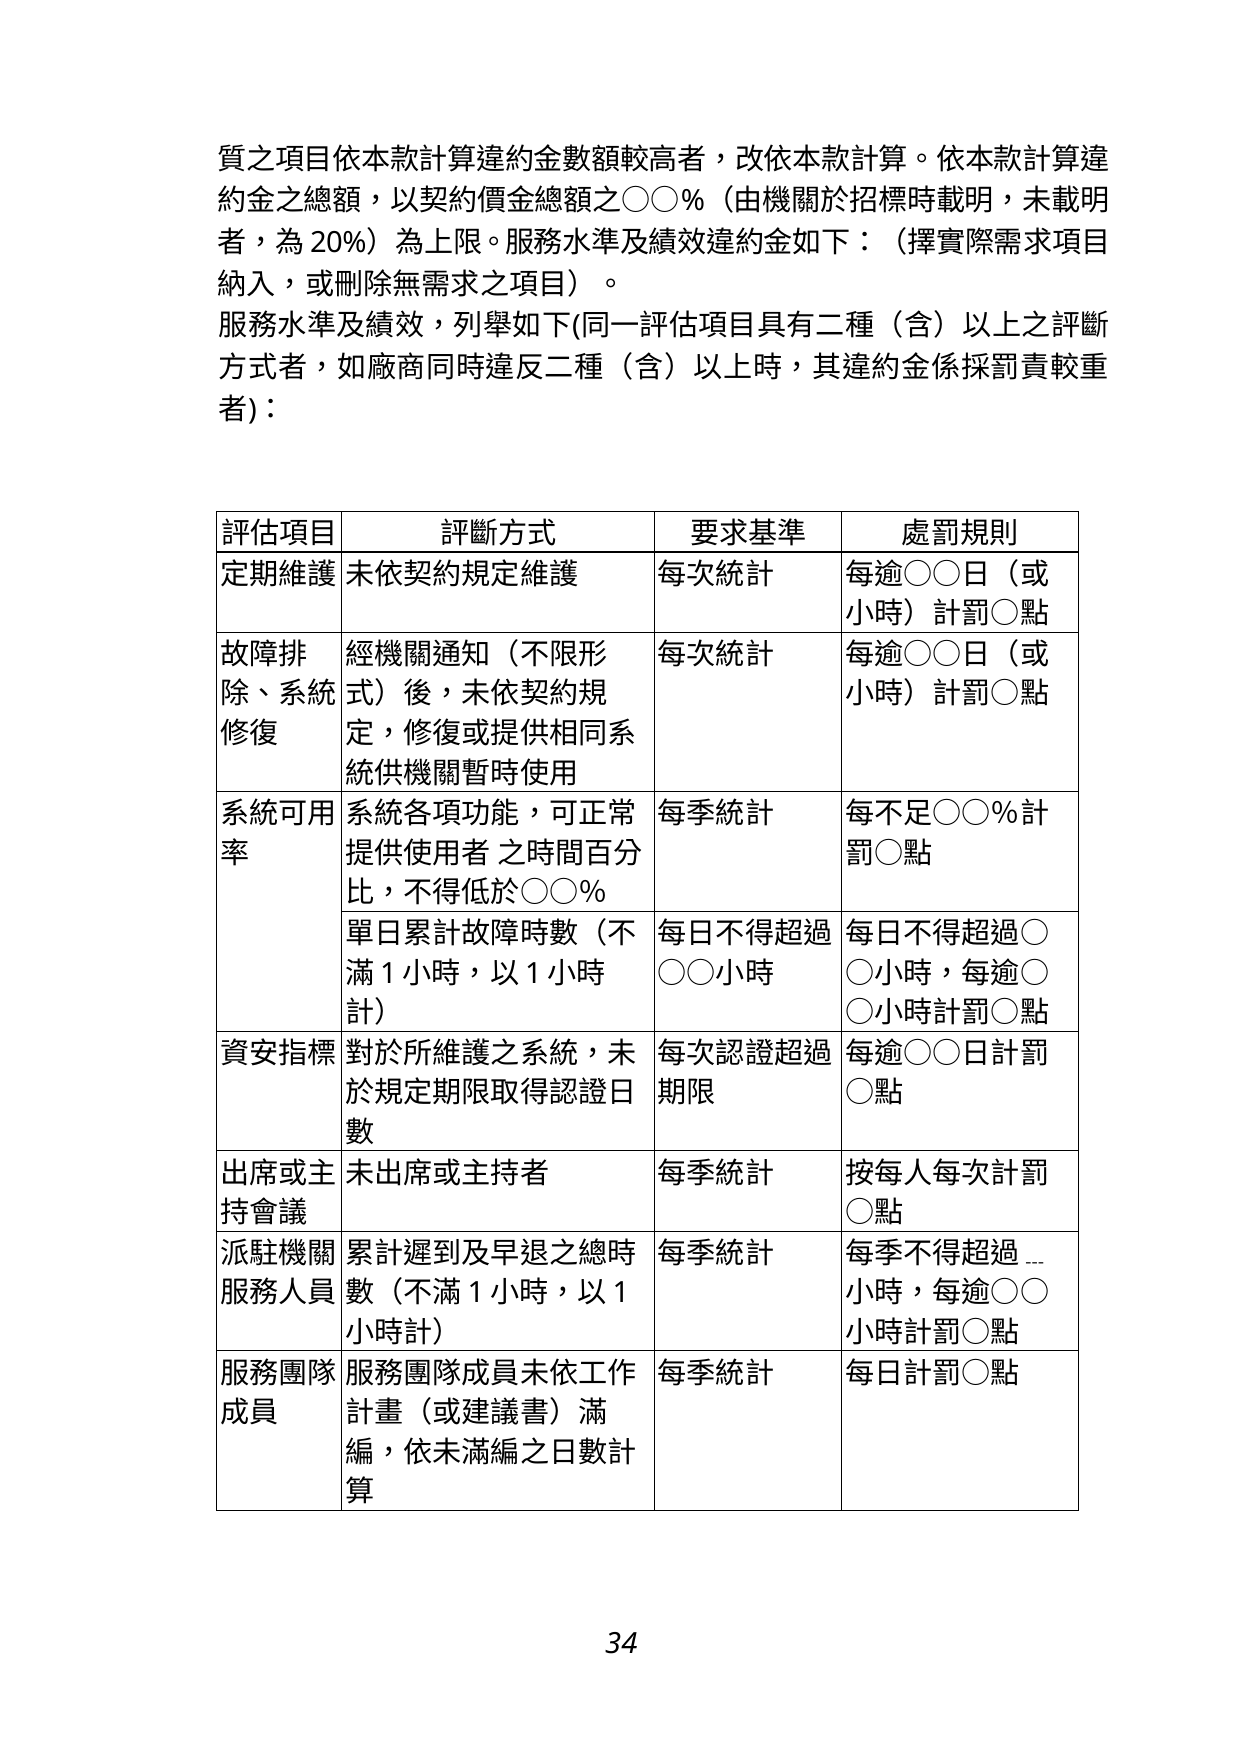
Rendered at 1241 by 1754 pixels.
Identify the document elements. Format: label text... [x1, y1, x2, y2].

table_cell 對於所維護之系統，未於規定期限取得認證日數 [342, 1032, 654, 1150]
table_header 評斷方式 [342, 512, 654, 551]
table_header 處罰規則 [842, 512, 1078, 551]
table_cell 每季統計 [655, 1351, 841, 1510]
table_cell 每逾○○日（或小時）計罰○點 [842, 553, 1078, 632]
table_cell 每日不得超過○○小時，每逾○○小時計罰○點 [842, 912, 1078, 1031]
table_cell 未依契約規定維護 [342, 553, 654, 632]
table_cell 每逾○○日（或小時）計罰○點 [842, 633, 1078, 791]
table_cell 累計遲到及早退之總時數（不滿1小時，以1小時計） [342, 1232, 654, 1350]
table_cell 派駐機關服務人員 [217, 1232, 341, 1350]
table_cell 按每人每次計罰○點 [842, 1151, 1078, 1231]
table_cell 故障排除、系統修復 [217, 633, 341, 791]
text 服務水準及績效，列舉如下(同一評估項目具有二種（含）以上之評斷方式者，如廠商同時違反二種（含）以上時，其違約金係採罰責較重者)： [219, 302, 1110, 427]
table_cell 每日計罰○點 [842, 1351, 1078, 1510]
table_cell 系統可用率 [217, 792, 341, 1031]
table_cell 每次統計 [655, 553, 841, 632]
table_cell 每次統計 [655, 633, 841, 791]
table_cell 每日不得超過○○小時 [655, 912, 841, 1031]
table_cell 資安指標 [217, 1032, 341, 1150]
table_cell 未出席或主持者 [342, 1151, 654, 1231]
table_cell 每季統計 [655, 1232, 841, 1350]
table_cell 出席或主持會議 [217, 1151, 341, 1231]
table_header 評估項目 [217, 512, 341, 551]
table_cell 單日累計故障時數（不滿1小時，以1小時計） [342, 912, 654, 1031]
table_cell 服務團隊成員 [217, 1351, 341, 1510]
table_cell 經機關通知（不限形式）後，未依契約規定，修復或提供相同系統供機關暫時使用 [342, 633, 654, 791]
table_cell 服務團隊成員未依工作計畫（或建議書）滿編，依未滿編之日數計算 [342, 1351, 654, 1510]
text 質之項目依本款計算違約金數額較高者，改依本款計算。依本款計算違約金之總額，以契約價金總額之○○%（由機關於招標時載明，未載明者，為20%）為上限。服務水準及績效違約金如下：（擇實際需求項目納入，或刪除無需求之項目）。 [167, 136, 1110, 302]
table_cell 定期維護 [217, 553, 341, 632]
table_cell 系統各項功能，可正常提供使用者 之時間百分比，不得低於○○％ [342, 792, 654, 911]
table_header 要求基準 [655, 512, 841, 551]
table_cell 每逾○○日計罰○點 [842, 1032, 1078, 1150]
table_cell 每季不得超過﹍小時，每逾○○小時計罰○點 [842, 1232, 1078, 1350]
table_cell 每不足○○％計罰○點 [842, 792, 1078, 911]
table_cell 每季統計 [655, 792, 841, 911]
table_cell 每次認證超過期限 [655, 1032, 841, 1150]
table_cell 每季統計 [655, 1151, 841, 1231]
